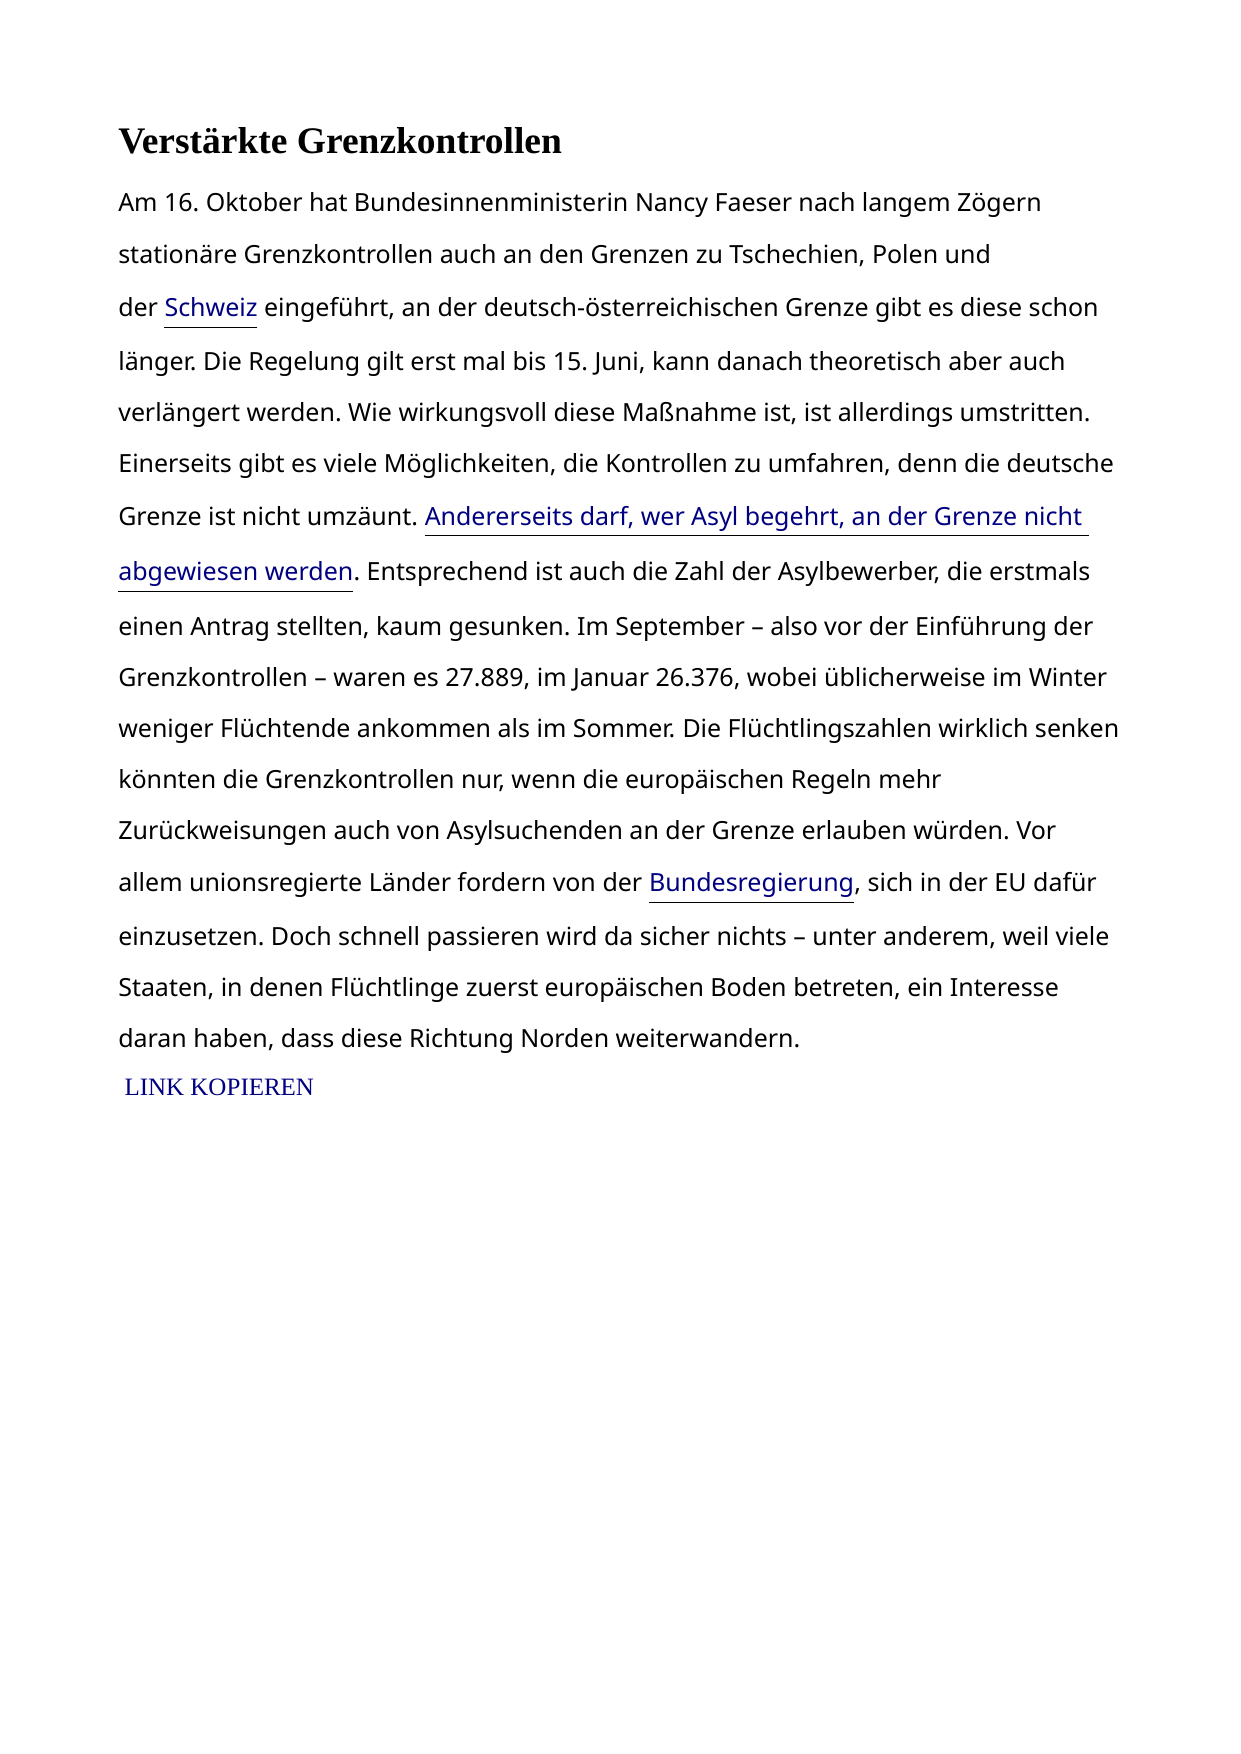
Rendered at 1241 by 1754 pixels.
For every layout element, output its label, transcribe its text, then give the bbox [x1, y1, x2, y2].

subtitle Verstärkte Grenzkontrollen [118, 118, 1122, 161]
text LINK KOPIEREN [118, 1072, 1122, 1101]
text Am 16. Oktober hat Bundesinnenministerin Nancy Faeser nach langem Zögern stationäre Grenzkontrollen auch an den Grenzen zu Tschechien, Polen und der Schweiz eingeführt, an der deutsch-österreichischen Grenze gibt es diese schon länger. Die Regelung gilt erst mal bis 15. Juni, kann danach theoretisch aber auch verlängert werden. Wie wirkungsvoll diese Maßnahme ist, ist allerdings umstritten. Einerseits gibt es viele Möglichkeiten, die Kontrollen zu umfahren, denn die deutsche Grenze ist nicht umzäunt. Andererseits darf, wer Asyl begehrt, an der Grenze nicht abgewiesen werden. Entsprechend ist auch die Zahl der Asylbewerber, die erstmals einen Antrag stellten, kaum gesunken. Im September – also vor der Einführung der Grenzkontrollen – waren es 27.889, im Januar 26.376, wobei üblicherweise im Winter weniger Flüchtende ankommen als im Sommer. Die Flüchtlingszahlen wirklich senken könnten die Grenzkontrollen nur, wenn die europäischen Regeln mehr Zurückweisungen auch von Asylsuchenden an der Grenze erlauben würden. Vor allem unionsregierte Länder fordern von der Bundesregierung, sich in der EU dafür einzusetzen. Doch schnell passieren wird da sicher nichts – unter anderem, weil viele Staaten, in denen Flüchtlinge zuerst europäischen Boden betreten, ein Interesse daran haben, dass diese Richtung Norden weiterwandern. [118, 184, 1122, 1055]
